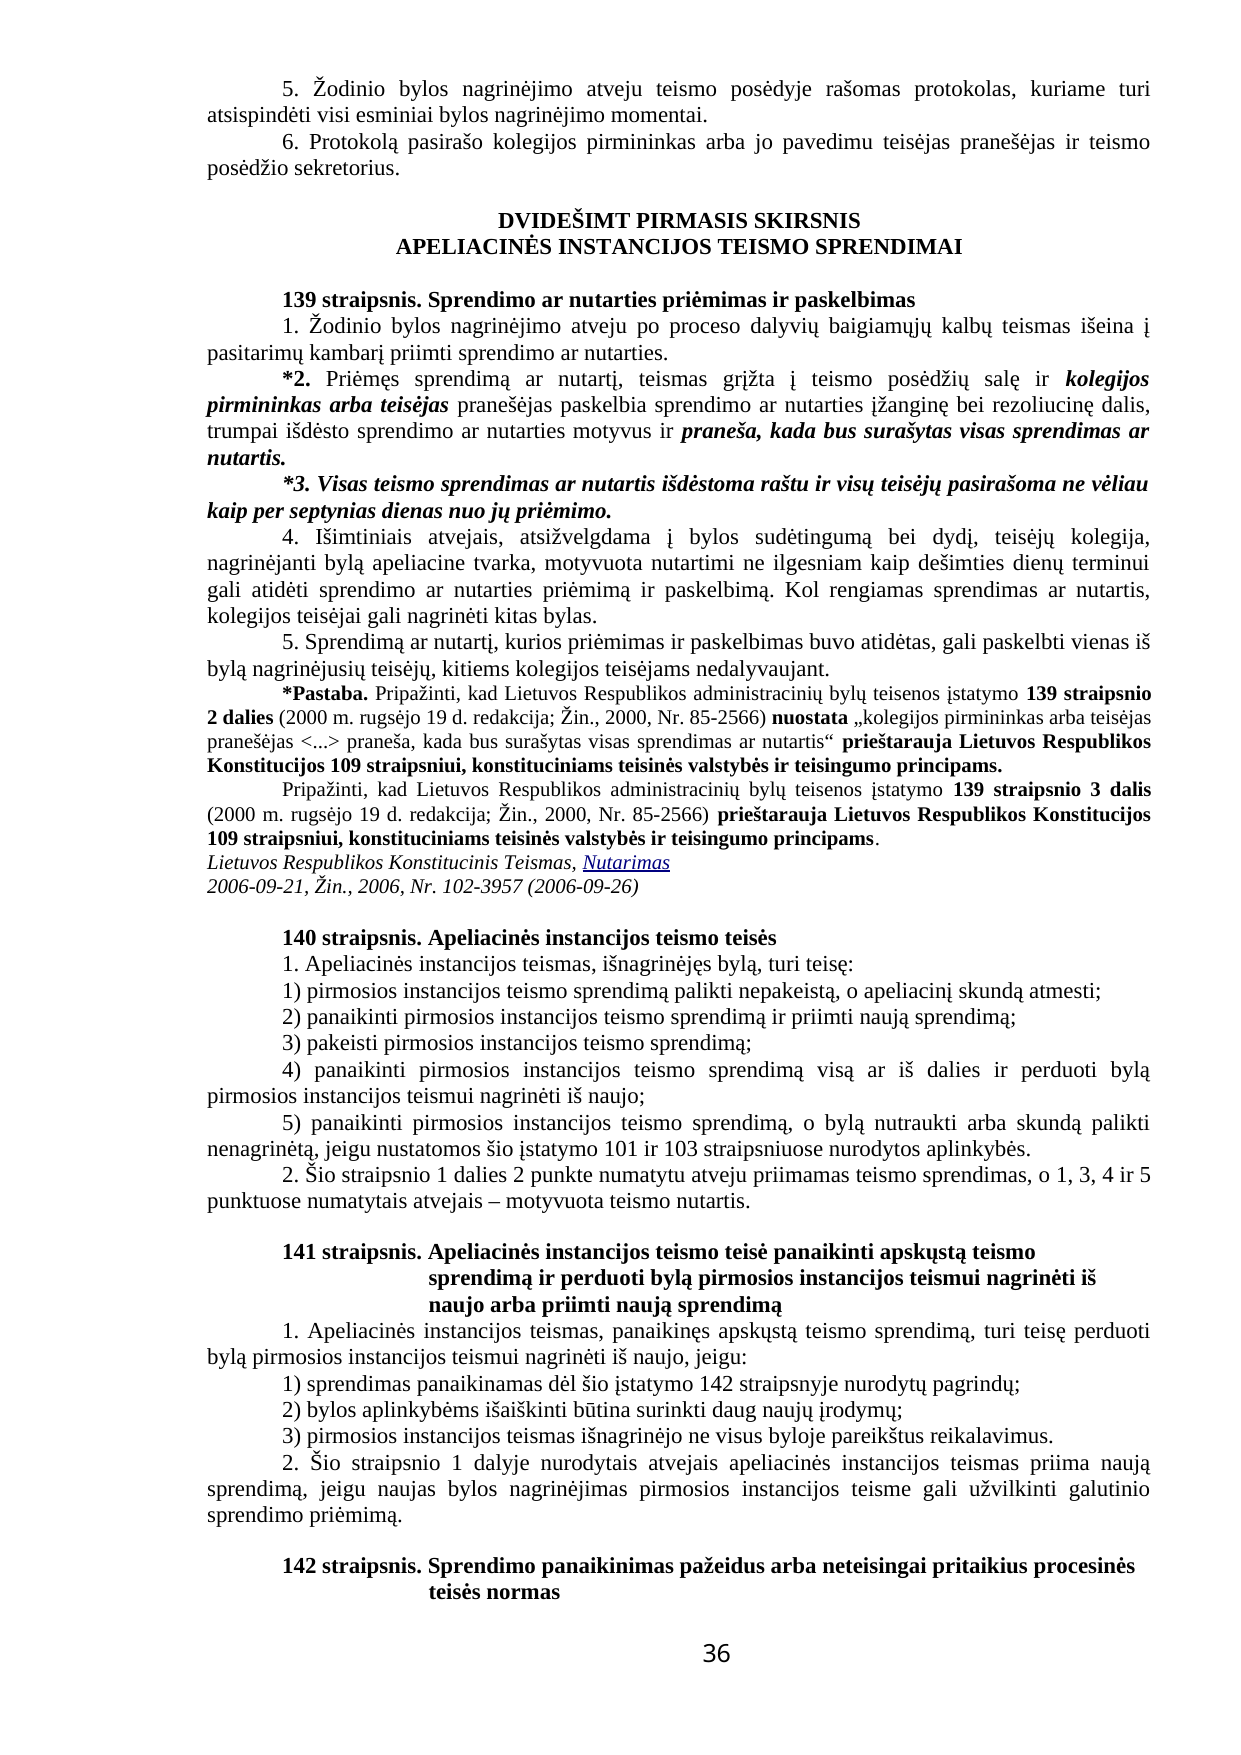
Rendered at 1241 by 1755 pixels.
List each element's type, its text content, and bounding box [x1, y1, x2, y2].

text 2) bylos aplinkybėms išaiškinti būtina surinkti daug naujų įrodymų; [207, 1396, 1152, 1422]
text 3) pakeisti pirmosios instancijos teismo sprendimą; [207, 1029, 1152, 1056]
text 2) panaikinti pirmosios instancijos teismo sprendimą ir priimti naują sprendimą; [207, 1003, 1152, 1029]
text 139 straipsnis. Sprendimo ar nutarties priėmimas ir paskelbimas [207, 286, 1152, 312]
text naujo arba priimti naują sprendimą [428, 1291, 1152, 1317]
text 6. Protokolą pasirašo kolegijos pirmininkas arba jo pavedimu teisėjas pranešėjas ir teismo posėdžio sekretorius. [207, 128, 1152, 180]
text 140 straipsnis. Apeliacinės instancijos teismo teisės [207, 924, 1152, 950]
text 2. Šio straipsnio 1 dalies 2 punkte numatytu atveju priimamas teismo sprendimas, o 1, 3, 4 ir 5 punktuose numatytais atvejais – motyvuota teismo nutartis. [207, 1161, 1152, 1214]
text DVIDEŠIMT PIRMASIS SKIRSNIS [207, 207, 1152, 233]
text *2. Priėmęs sprendimą ar nutartį, teismas grįžta į teismo posėdžių salę ir kolegijos pirmininkas arba teisėjas pranešėjas paskelbia sprendimo ar nutarties įžanginę bei rezoliucinę dalis, trumpai išdėsto sprendimo ar nutarties motyvus ir praneša, kada bus surašytas visas sprendimas ar nutartis. [207, 365, 1152, 470]
text 4. Išimtiniais atvejais, atsižvelgdama į bylos sudėtingumą bei dydį, teisėjų kolegija, nagrinėjanti bylą apeliacine tvarka, motyvuota nutartimi ne ilgesniam kaip dešimties dienų terminui gali atidėti sprendimo ar nutarties priėmimą ir paskelbimą. Kol rengiamas sprendimas ar nutartis, kolegijos teisėjai gali nagrinėti kitas bylas. [207, 523, 1152, 628]
text *3. Visas teismo sprendimas ar nutartis išdėstoma raštu ir visų teisėjų pasirašoma ne vėliau kaip per septynias dienas nuo jų priėmimo. [207, 470, 1152, 523]
text sprendimą ir perduoti bylą pirmosios instancijos teismui nagrinėti iš [428, 1264, 1152, 1291]
text 3) pirmosios instancijos teismas išnagrinėjo ne visus byloje pareikštus reikalavimus. [207, 1422, 1152, 1449]
text Pripažinti, kad Lietuvos Respublikos administracinių bylų teisenos įstatymo 139 straipsnio 3 dalis (2000 m. rugsėjo 19 d. redakcija; Žin., 2000, Nr. 85-2566) prieštarauja Lietuvos Respublikos Konstitucijos 109 straipsniui, konstituciniams teisinės valstybės ir teisingumo principams. [207, 777, 1152, 849]
text 142 straipsnis. Sprendimo panaikinimas pažeidus arba neteisingai pritaikius procesinės [282, 1552, 1152, 1578]
text Lietuvos Respublikos Konstitucinis Teismas, Nutarimas [207, 849, 1152, 874]
text teisės normas [428, 1578, 1152, 1605]
text 2006-09-21, Žin., 2006, Nr. 102-3957 (2006-09-26) [207, 874, 1152, 898]
text 1. Apeliacinės instancijos teismas, išnagrinėjęs bylą, turi teisę: [207, 950, 1152, 977]
text APELIACINĖS INSTANCIJOS TEISMO SPRENDIMAI [207, 233, 1152, 259]
text 5) panaikinti pirmosios instancijos teismo sprendimą, o bylą nutraukti arba skundą palikti nenagrinėtą, jeigu nustatomos šio įstatymo 101 ir 103 straipsniuose nurodytos aplinkybės. [207, 1108, 1152, 1161]
text 1) sprendimas panaikinamas dėl šio įstatymo 142 straipsnyje nurodytų pagrindų; [207, 1370, 1152, 1396]
text *Pastaba. Pripažinti, kad Lietuvos Respublikos administracinių bylų teisenos įstatymo 139 straipsnio 2 dalies (2000 m. rugsėjo 19 d. redakcija; Žin., 2000, Nr. 85-2566) nuostata „kolegijos pirmininkas arba teisėjas pranešėjas <...> praneša, kada bus surašytas visas sprendimas ar nutartis“ prieštarauja Lietuvos Respublikos Konstitucijos 109 straipsniui, konstituciniams teisinės valstybės ir teisingumo principams. [207, 681, 1152, 777]
text 5. Sprendimą ar nutartį, kurios priėmimas ir paskelbimas buvo atidėtas, gali paskelbti vienas iš bylą nagrinėjusių teisėjų, kitiems kolegijos teisėjams nedalyvaujant. [207, 628, 1152, 681]
text 5. Žodinio bylos nagrinėjimo atveju teismo posėdyje rašomas protokolas, kuriame turi atsispindėti visi esminiai bylos nagrinėjimo momentai. [207, 75, 1152, 128]
text 141 straipsnis. Apeliacinės instancijos teismo teisė panaikinti apskųstą teismo [282, 1238, 1152, 1264]
text 1. Žodinio bylos nagrinėjimo atveju po proceso dalyvių baigiamųjų kalbų teismas išeina į pasitarimų kambarį priimti sprendimo ar nutarties. [207, 312, 1152, 365]
text 2. Šio straipsnio 1 dalyje nurodytais atvejais apeliacinės instancijos teismas priima naują sprendimą, jeigu naujas bylos nagrinėjimas pirmosios instancijos teisme gali užvilkinti galutinio sprendimo priėmimą. [207, 1449, 1152, 1528]
text 1. Apeliacinės instancijos teismas, panaikinęs apskųstą teismo sprendimą, turi teisę perduoti bylą pirmosios instancijos teismui nagrinėti iš naujo, jeigu: [207, 1317, 1152, 1370]
text 4) panaikinti pirmosios instancijos teismo sprendimą visą ar iš dalies ir perduoti bylą pirmosios instancijos teismui nagrinėti iš naujo; [207, 1056, 1152, 1108]
text 1) pirmosios instancijos teismo sprendimą palikti nepakeistą, o apeliacinį skundą atmesti; [207, 977, 1152, 1003]
